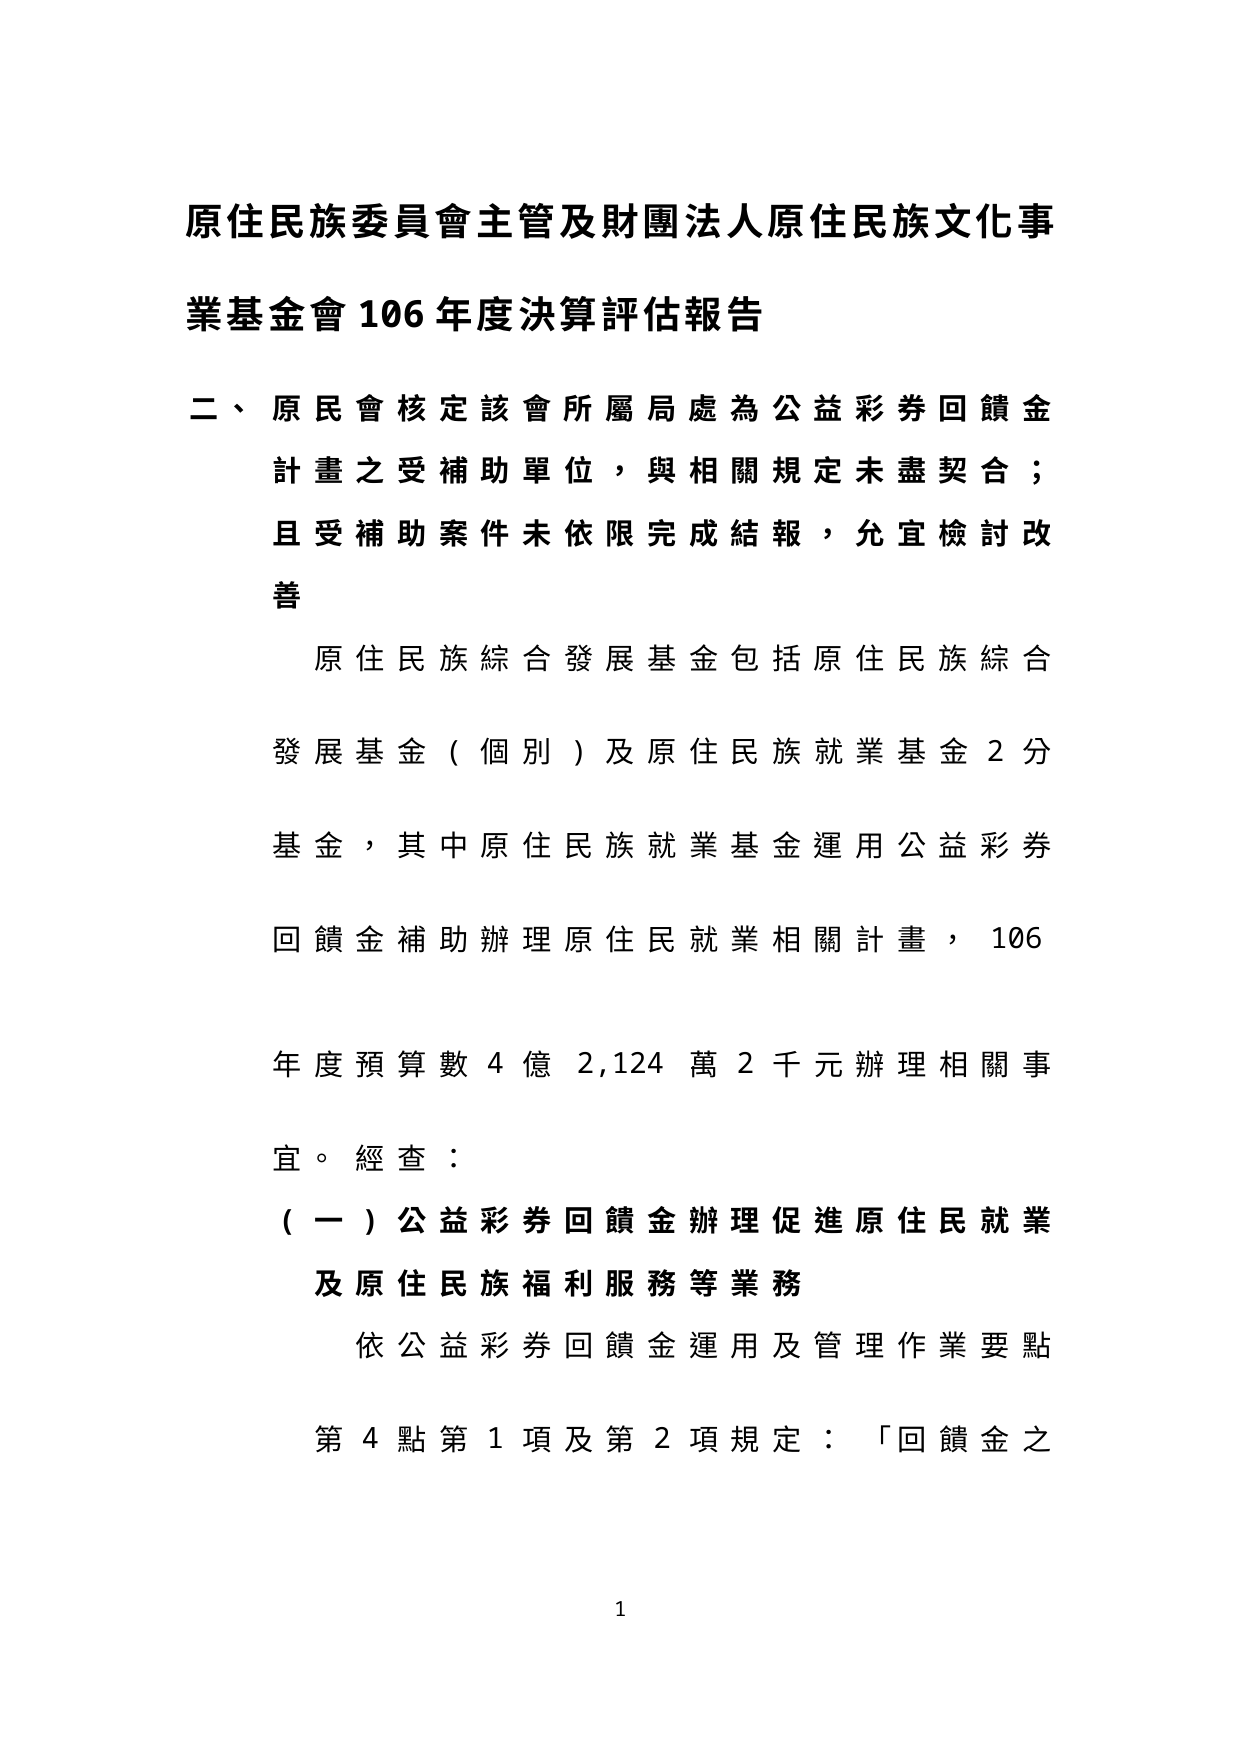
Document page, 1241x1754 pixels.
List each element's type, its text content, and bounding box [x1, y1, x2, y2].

text 二、原民會核定該會所屬局處為公益彩券回饋金計畫之受補助單位，與相關規定未盡契合；且受補助案件未依限完成結報，允宜檢討改善 [183, 365, 1058, 615]
text 原住民族綜合發展基金包括原住民族綜合發展基金(個別)及原住民族就業基金2分基金，其中原住民族就業基金運用公益彩券回饋金補助辦理原住民就業相關計畫，106年度預算數4億2,124萬2千元辦理相關事宜。經查： [242, 615, 1058, 1177]
text (一)公益彩券回饋金辦理促進原住民就業及原住民族福利服務等業務 [242, 1177, 1058, 1302]
text 原住民族委員會主管及財團法人原住民族文化事業基金會106年度決算評估報告 [183, 177, 1058, 365]
text 依公益彩券回饋金運用及管理作業要點第4點第1項及第2項規定：「回饋金之用途如下：(一)弱勢族群之就業服務事宜。…3.辦理原住民族地區在地就業機會，及其他補助、獎勵、委託或辦理各項促進原住民就業、訓練及輔導事項。(二)推展社會福利事項。…5.辦理原住民族福利服務。…」、「前項…第1款第3目及第2款第5目規定之事項以原住民族委員會為主辦機關，…。」準此，公益彩券回饋金由原民會主辦事項，包括促進原住民就業及原住民族福利服務等，原民會逐年提送符合前揭要點之計畫需求，以辦理相關業務。 [271, 1302, 1058, 1490]
